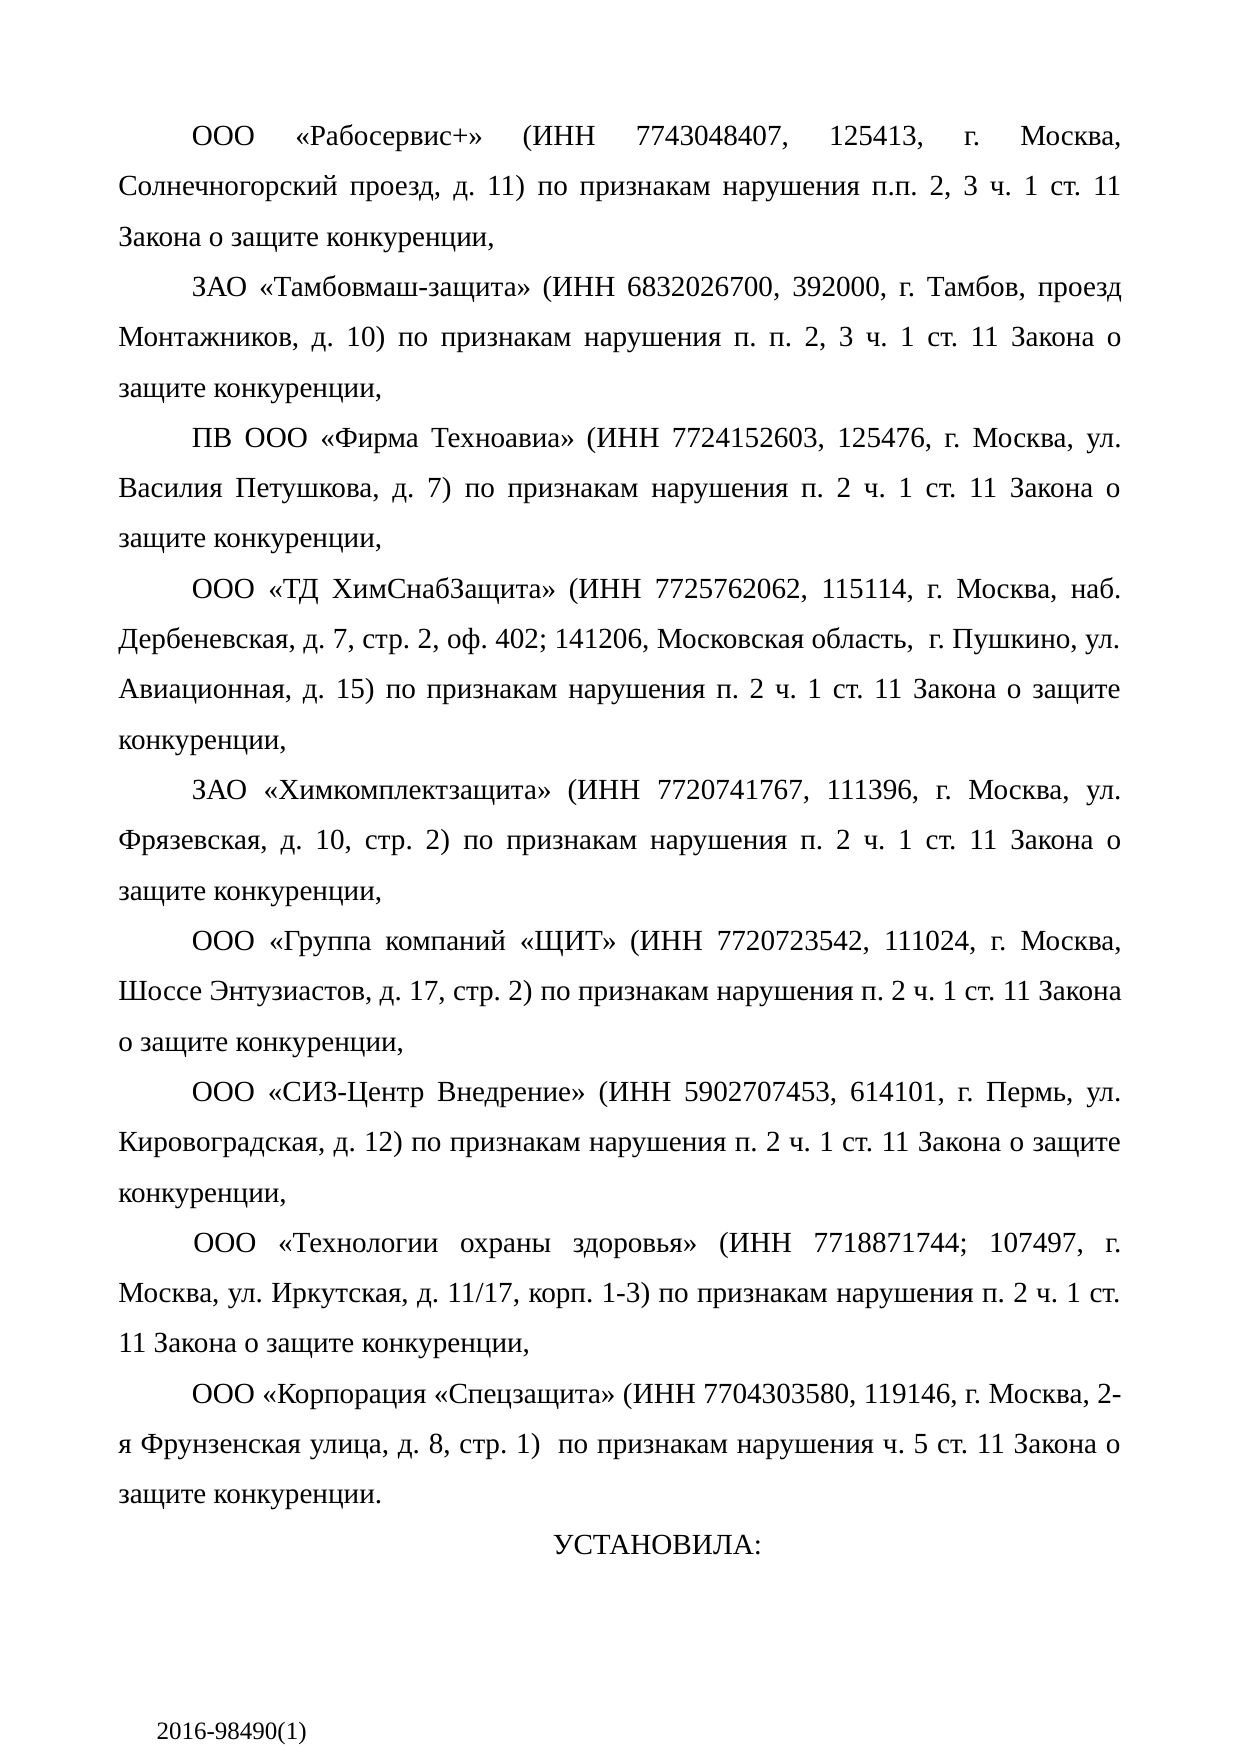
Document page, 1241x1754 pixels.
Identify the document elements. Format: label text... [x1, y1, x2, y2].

text УСТАНОВИЛА: [118, 1527, 1122, 1560]
text ООО «Группа компаний «ЩИТ» (ИНН 7720723542, 111024, г. Москва, Шоссе Энтузиастов, д. 17, стр. 2) по признакам нарушения п. 2 ч. 1 ст. 11 Закона о защите конкуренции, [118, 923, 1122, 1057]
text ООО «СИЗ-Центр Внедрение» (ИНН 5902707453, 614101, г. Пермь, ул. Кировоградская, д. 12) по признакам нарушения п. 2 ч. 1 ст. 11 Закона о защите конкуренции, [118, 1074, 1122, 1208]
text ООО «Технологии охраны здоровья» (ИНН 7718871744; 107497, г. Москва, ул. Иркутская, д. 11/17, корп. 1-3) по признакам нарушения п. 2 ч. 1 ст. 11 Закона о защите конкуренции, [118, 1225, 1122, 1359]
text ЗАО «Химкомплектзащита» (ИНН 7720741767, 111396, г. Москва, ул. Фрязевская, д. 10, стр. 2) по признакам нарушения п. 2 ч. 1 ст. 11 Закона о защите конкуренции, [118, 772, 1122, 906]
text ЗАО «Тамбовмаш-защита» (ИНН 6832026700, 392000, г. Тамбов, проезд Монтажников, д. 10) по признакам нарушения п. п. 2, 3 ч. 1 ст. 11 Закона о защите конкуренции, [118, 269, 1122, 403]
text ООО «Корпорация «Спецзащита» (ИНН 7704303580, 119146, г. Москва, 2-я Фрунзенская улица, д. 8, стр. 1) по признакам нарушения ч. 5 ст. 11 Закона о защите конкуренции. [118, 1376, 1122, 1510]
text ООО «ТД ХимСнабЗащита» (ИНН 7725762062, 115114, г. Москва, наб. Дербеневская, д. 7, стр. 2, оф. 402; 141206, Московская область, г. Пушкино, ул. Авиационная, д. 15) по признакам нарушения п. 2 ч. 1 ст. 11 Закона о защите конкуренции, [118, 571, 1122, 755]
text ПВ ООО «Фирма Техноавиа» (ИНН 7724152603, 125476, г. Москва, ул. Василия Петушкова, д. 7) по признакам нарушения п. 2 ч. 1 ст. 11 Закона о защите конкуренции, [118, 420, 1122, 554]
text ООО «Рабосервис+» (ИНН 7743048407, 125413, г. Москва, Солнечногорский проезд, д. 11) по признакам нарушения п.п. 2, 3 ч. 1 ст. 11 Закона о защите конкуренции, [118, 118, 1122, 252]
